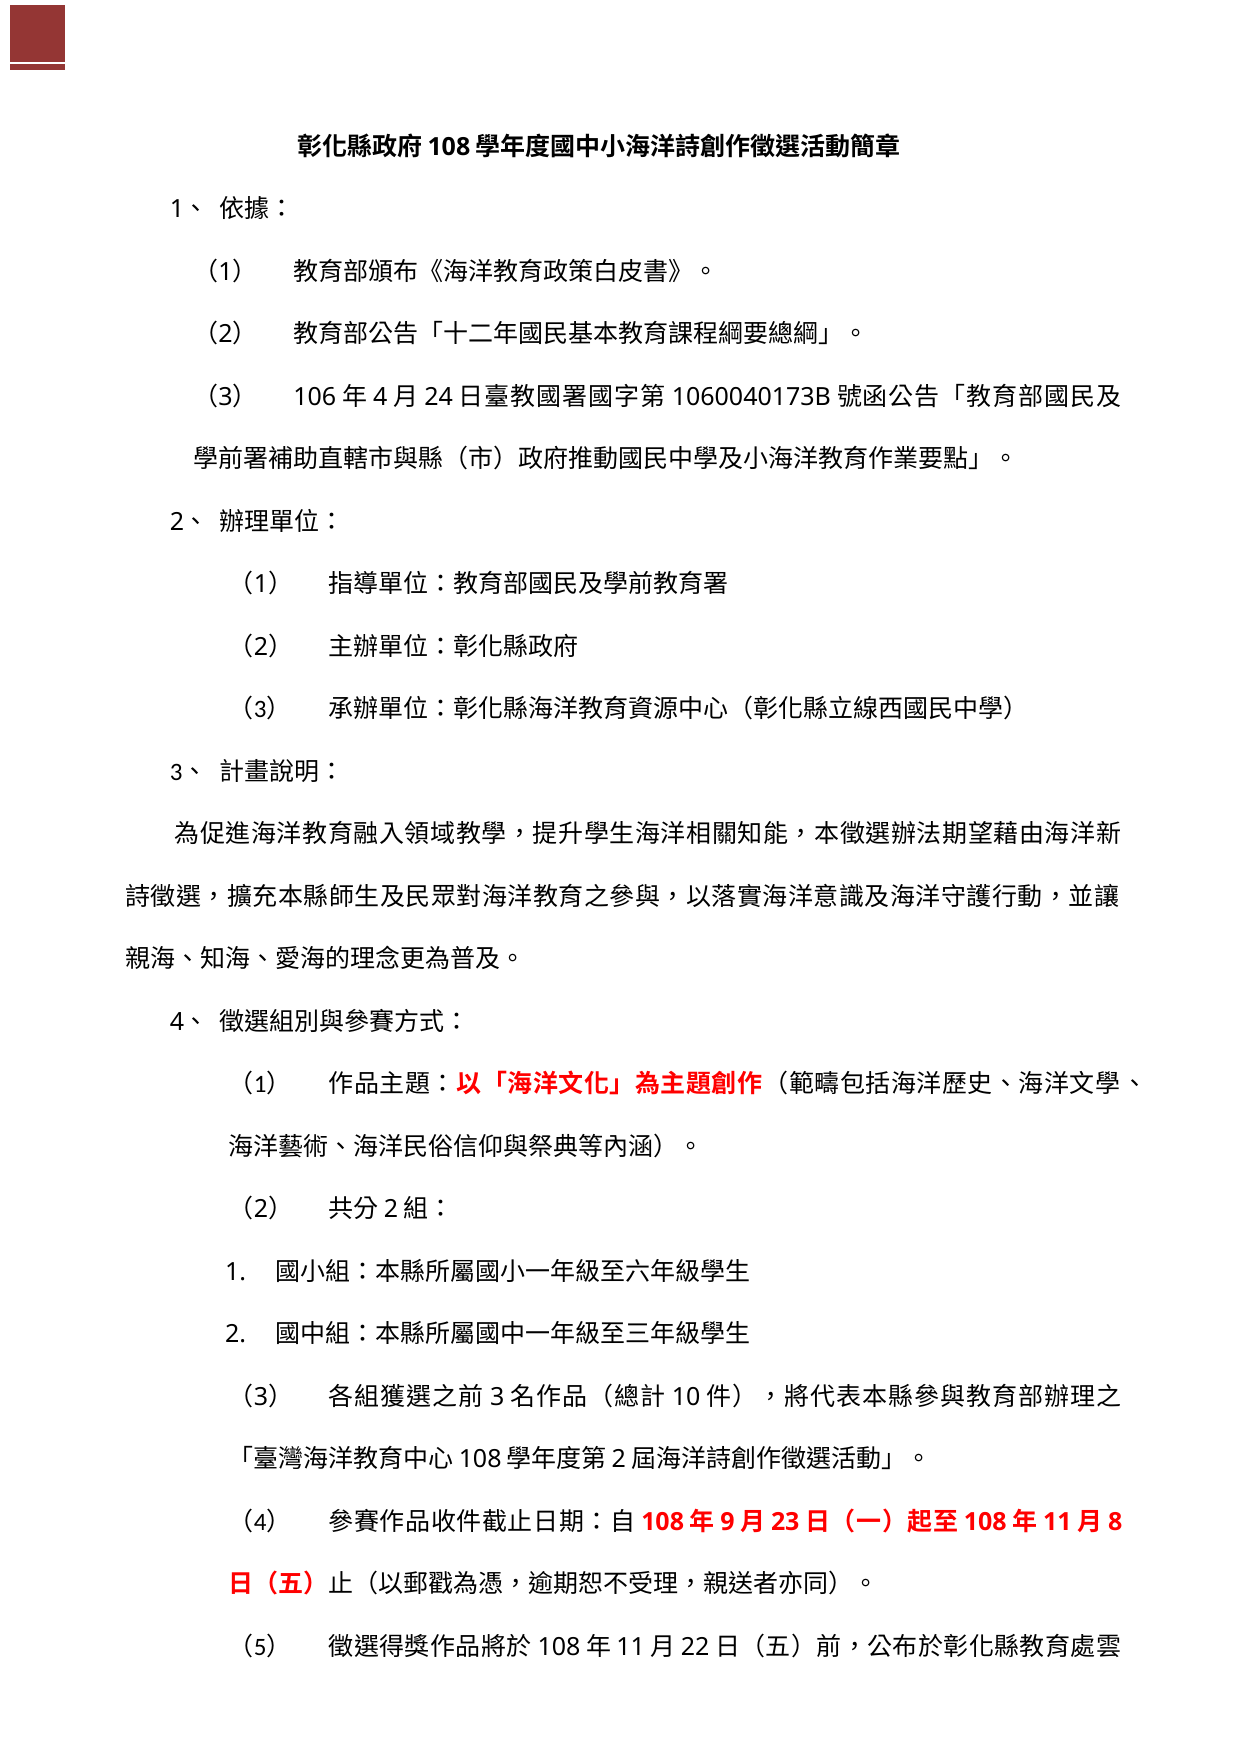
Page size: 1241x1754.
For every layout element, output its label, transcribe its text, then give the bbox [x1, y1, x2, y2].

list 徵選得獎作品將於108年11月22日（五）前，公布於彰化縣教育處雲 [228, 1602, 1122, 1665]
list 各組獲選之前3名作品（總計10件），將代表本縣參與教育部辦理之「臺灣海洋教育中心108學年度第2屆海洋詩創作徵選活動」。 [228, 1352, 1122, 1477]
text 彰化縣政府108學年度國中小海洋詩創作徵選活動簡章 [75, 102, 1122, 165]
list 計畫說明： [169, 727, 1122, 790]
list 主辦單位：彰化縣政府 [228, 602, 1122, 665]
list 作品主題：以「海洋文化」為主題創作（範疇包括海洋歷史、海洋文學、海洋藝術、海洋民俗信仰與祭典等內涵）。 [228, 1040, 1122, 1165]
list 依據： [169, 165, 1122, 227]
list 教育部公告「十二年國民基本教育課程綱要總綱」。 [193, 290, 1122, 352]
list 106年4月24日臺教國署國字第1060040173B號函公告「教育部國民及學前署補助直轄市與縣（市）政府推動國民中學及小海洋教育作業要點」。 [193, 352, 1122, 477]
list 教育部頒布《海洋教育政策白皮書》。 [193, 227, 1122, 290]
text 為促進海洋教育融入領域教學，提升學生海洋相關知能，本徵選辦法期望藉由海洋新詩徵選，擴充本縣師生及民眾對海洋教育之參與，以落實海洋意識及海洋守護行動，並讓親海、知海、愛海的理念更為普及。 [125, 790, 1122, 977]
list 指導單位：教育部國民及學前教育署 [228, 540, 1122, 602]
list 辦理單位： [169, 477, 1122, 540]
list 承辦單位：彰化縣海洋教育資源中心（彰化縣立線西國民中學） [228, 665, 1122, 727]
list 共分2組： [228, 1165, 1122, 1227]
list 徵選組別與參賽方式： [169, 977, 1122, 1040]
list 國小組：本縣所屬國小一年級至六年級學生 [225, 1227, 1122, 1290]
list 國中組：本縣所屬國中一年級至三年級學生 [225, 1290, 1122, 1352]
list 參賽作品收件截止日期：自108年9月23日（一）起至108年11月8日（五）止（以郵戳為憑，逾期恕不受理，親送者亦同）。 [228, 1477, 1122, 1602]
